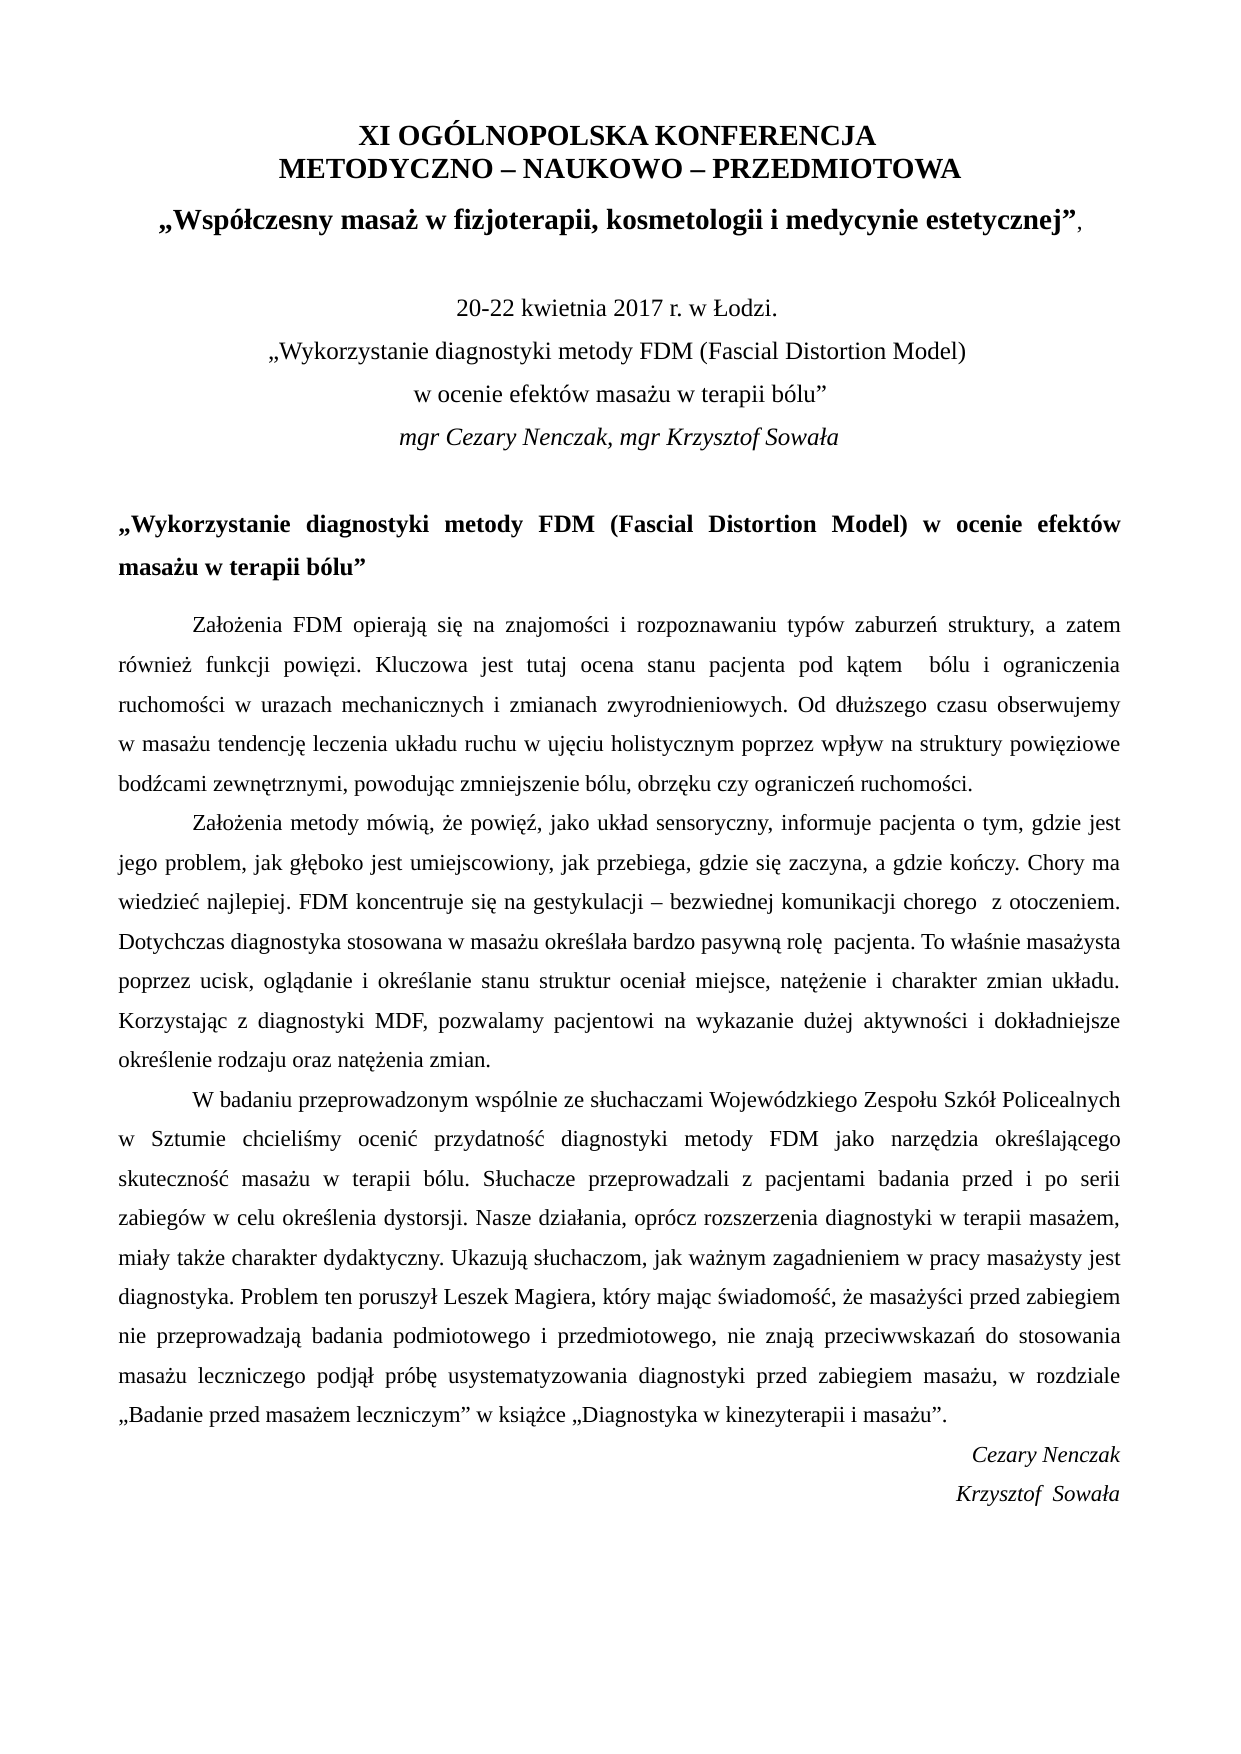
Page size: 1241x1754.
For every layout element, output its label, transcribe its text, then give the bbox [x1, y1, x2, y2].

text Założenia FDM opierają się na znajomości i rozpoznawaniu typów zaburzeń struktury, a zatem również funkcji powięzi. Kluczowa jest tutaj ocena stanu pacjenta pod kątem bólu i ograniczenia ruchomości w urazach mechanicznych i zmianach zwyrodnieniowych. Od dłuższego czasu obserwujemy w masażu tendencję leczenia układu ruchu w ujęciu holistycznym poprzez wpływ na struktury powięziowe bodźcami zewnętrznymi, powodując zmniejszenie bólu, obrzęku czy ograniczeń ruchomości. [118, 609, 1122, 796]
text Cezary Nenczak [118, 1441, 1122, 1467]
text W badaniu przeprowadzonym wspólnie ze słuchaczami Wojewódzkiego Zespołu Szkół Policealnych w Sztumie chcieliśmy ocenić przydatność diagnostyki metody FDM jako narzędzia określającego skuteczność masażu w terapii bólu. Słuchacze przeprowadzali z pacjentami badania przed i po serii zabiegów w celu określenia dystorsji. Nasze działania, oprócz rozszerzenia diagnostyki w terapii masażem, miały także charakter dydaktyczny. Ukazują słuchaczom, jak ważnym zagadnieniem w pracy masażysty jest diagnostyka. Problem ten poruszył Leszek Magiera, który mając świadomość, że masażyści przed zabiegiem nie przeprowadzają badania podmiotowego i przedmiotowego, nie znają przeciwwskazań do stosowania masażu leczniczego podjął próbę usystematyzowania diagnostyki przed zabiegiem masażu, w rozdziale „Badanie przed masażem leczniczym” w książce „Diagnostyka w kinezyterapii i masażu”. [118, 1086, 1122, 1428]
text w ocenie efektów masażu w terapii bólu” [118, 379, 1122, 408]
text mgr Cezary Nenczak, mgr Krzysztof Sowała [118, 422, 1122, 451]
text Krzysztof Sowała [118, 1480, 1122, 1507]
text Założenia metody mówią, że powięź, jako układ sensoryczny, informuje pacjenta o tym, gdzie jest jego problem, jak głęboko jest umiejscowiony, jak przebiega, gdzie się zaczyna, a gdzie kończy. Chory ma wiedzieć najlepiej. FDM koncentruje się na gestykulacji – bezwiednej komunikacji chorego z otoczeniem. Dotychczas diagnostyka stosowana w masażu określała bardzo pasywną rolę pacjenta. To właśnie masażysta poprzez ucisk, oglądanie i określanie stanu struktur oceniał miejsce, natężenie i charakter zmian układu. Korzystając z diagnostyki MDF, pozwalamy pacjentowi na wykazanie dużej aktywności i dokładniejsze określenie rodzaju oraz natężenia zmian. [118, 809, 1122, 1072]
text „Wykorzystanie diagnostyki metody FDM (Fascial Distortion Model) w ocenie efektów masażu w terapii bólu” [118, 509, 1122, 581]
text XI OGÓLNOPOLSKA KONFERENCJA [118, 118, 1122, 152]
text „Wykorzystanie diagnostyki metody FDM (Fascial Distortion Model) [118, 336, 1122, 365]
text METODYCZNO – NAUKOWO – PRZEDMIOTOWA „Współczesny masaż w fizjoterapii, kosmetologii i medycynie estetycznej”, [118, 152, 1122, 236]
text 20-22 kwietnia 2017 r. w Łodzi. [118, 252, 1122, 322]
